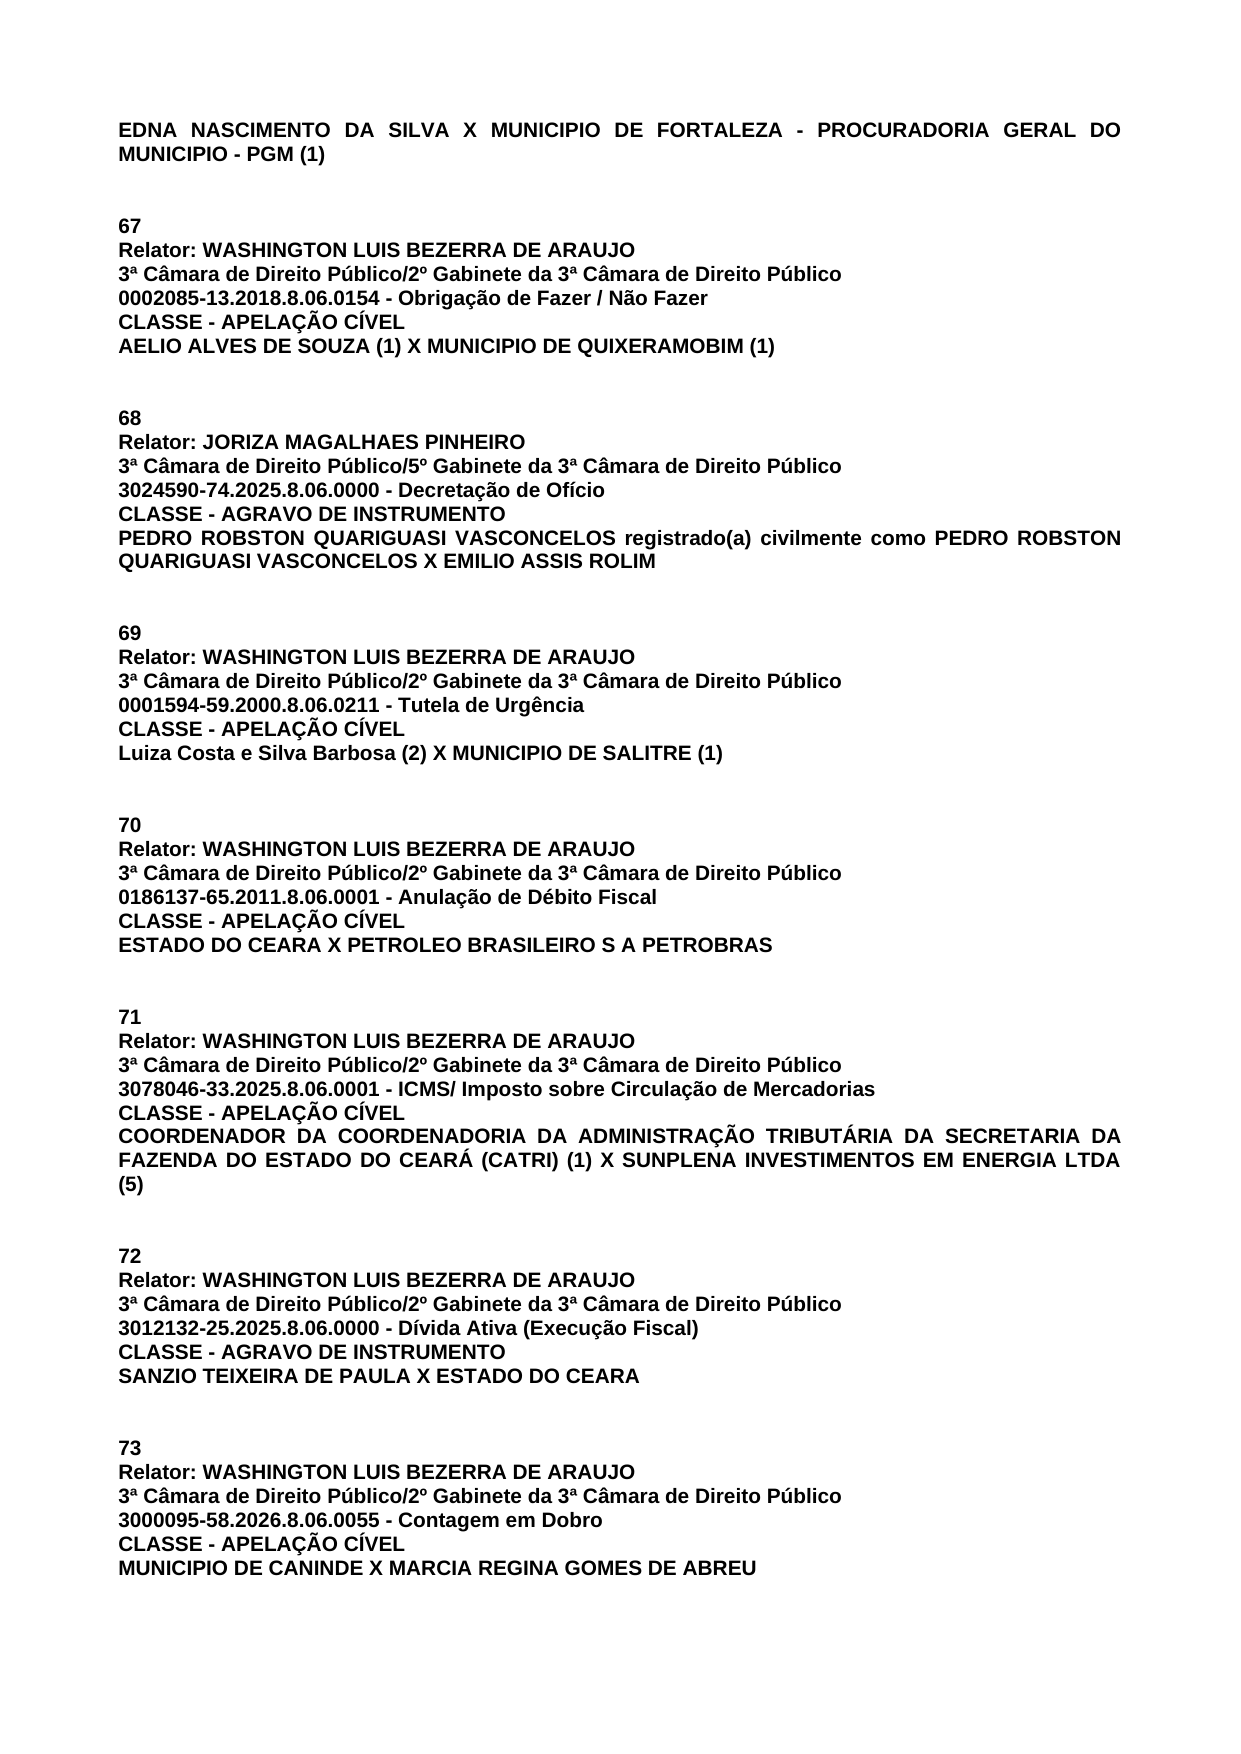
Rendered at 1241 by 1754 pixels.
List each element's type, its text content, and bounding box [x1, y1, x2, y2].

text 3ª Câmara de Direito Público/2º Gabinete da 3ª Câmara de Direito Público [118, 669, 1122, 693]
text 3078046-33.2025.8.06.0001 - ICMS/ Imposto sobre Circulação de Mercadorias [118, 1076, 1122, 1100]
text 0001594-59.2000.8.06.0211 - Tutela de Urgência [118, 693, 1122, 717]
text 3000095-58.2026.8.06.0055 - Contagem em Dobro [118, 1508, 1122, 1532]
text PEDRO ROBSTON QUARIGUASI VASCONCELOS registrado(a) civilmente como PEDRO ROBSTON QUARIGUASI VASCONCELOS X EMILIO ASSIS ROLIM [118, 525, 1122, 573]
text Relator: WASHINGTON LUIS BEZERRA DE ARAUJO [118, 645, 1122, 669]
text 71 [118, 1004, 1122, 1028]
text Luiza Costa e Silva Barbosa (2) X MUNICIPIO DE SALITRE (1) [118, 741, 1122, 765]
text CLASSE - APELAÇÃO CÍVEL [118, 717, 1122, 741]
text CLASSE - APELAÇÃO CÍVEL [118, 310, 1122, 334]
text 72 [118, 1244, 1122, 1268]
text 3ª Câmara de Direito Público/2º Gabinete da 3ª Câmara de Direito Público [118, 1484, 1122, 1508]
text 3ª Câmara de Direito Público/2º Gabinete da 3ª Câmara de Direito Público [118, 861, 1122, 885]
text AELIO ALVES DE SOUZA (1) X MUNICIPIO DE QUIXERAMOBIM (1) [118, 334, 1122, 358]
text 67 [118, 214, 1122, 238]
text 68 [118, 406, 1122, 429]
text Relator: WASHINGTON LUIS BEZERRA DE ARAUJO [118, 1268, 1122, 1292]
text 3ª Câmara de Direito Público/2º Gabinete da 3ª Câmara de Direito Público [118, 1052, 1122, 1076]
text MUNICIPIO DE CANINDE X MARCIA REGINA GOMES DE ABREU [118, 1556, 1122, 1579]
text Relator: JORIZA MAGALHAES PINHEIRO [118, 429, 1122, 453]
text Relator: WASHINGTON LUIS BEZERRA DE ARAUJO [118, 1028, 1122, 1052]
text 3ª Câmara de Direito Público/2º Gabinete da 3ª Câmara de Direito Público [118, 262, 1122, 286]
text CLASSE - APELAÇÃO CÍVEL [118, 1532, 1122, 1556]
text 69 [118, 621, 1122, 645]
text 3ª Câmara de Direito Público/5º Gabinete da 3ª Câmara de Direito Público [118, 453, 1122, 477]
text ESTADO DO CEARA X PETROLEO BRASILEIRO S A PETROBRAS [118, 933, 1122, 957]
text Relator: WASHINGTON LUIS BEZERRA DE ARAUJO [118, 238, 1122, 262]
text 73 [118, 1436, 1122, 1460]
text 70 [118, 813, 1122, 837]
text CLASSE - AGRAVO DE INSTRUMENTO [118, 501, 1122, 525]
text CLASSE - APELAÇÃO CÍVEL [118, 1100, 1122, 1124]
text Relator: WASHINGTON LUIS BEZERRA DE ARAUJO [118, 837, 1122, 861]
text EDNA NASCIMENTO DA SILVA X MUNICIPIO DE FORTALEZA - PROCURADORIA GERAL DO MUNICIPIO - PGM (1) [118, 118, 1122, 166]
text 0186137-65.2011.8.06.0001 - Anulação de Débito Fiscal [118, 885, 1122, 909]
text 3ª Câmara de Direito Público/2º Gabinete da 3ª Câmara de Direito Público [118, 1292, 1122, 1316]
text SANZIO TEIXEIRA DE PAULA X ESTADO DO CEARA [118, 1364, 1122, 1388]
text CLASSE - AGRAVO DE INSTRUMENTO [118, 1340, 1122, 1364]
text 0002085-13.2018.8.06.0154 - Obrigação de Fazer / Não Fazer [118, 286, 1122, 310]
text COORDENADOR DA COORDENADORIA DA ADMINISTRAÇÃO TRIBUTÁRIA DA SECRETARIA DA FAZENDA DO ESTADO DO CEARÁ (CATRI) (1) X SUNPLENA INVESTIMENTOS EM ENERGIA LTDA (5) [118, 1124, 1122, 1196]
text Relator: WASHINGTON LUIS BEZERRA DE ARAUJO [118, 1460, 1122, 1484]
text 3024590-74.2025.8.06.0000 - Decretação de Ofício [118, 477, 1122, 501]
text CLASSE - APELAÇÃO CÍVEL [118, 909, 1122, 933]
text 3012132-25.2025.8.06.0000 - Dívida Ativa (Execução Fiscal) [118, 1316, 1122, 1340]
